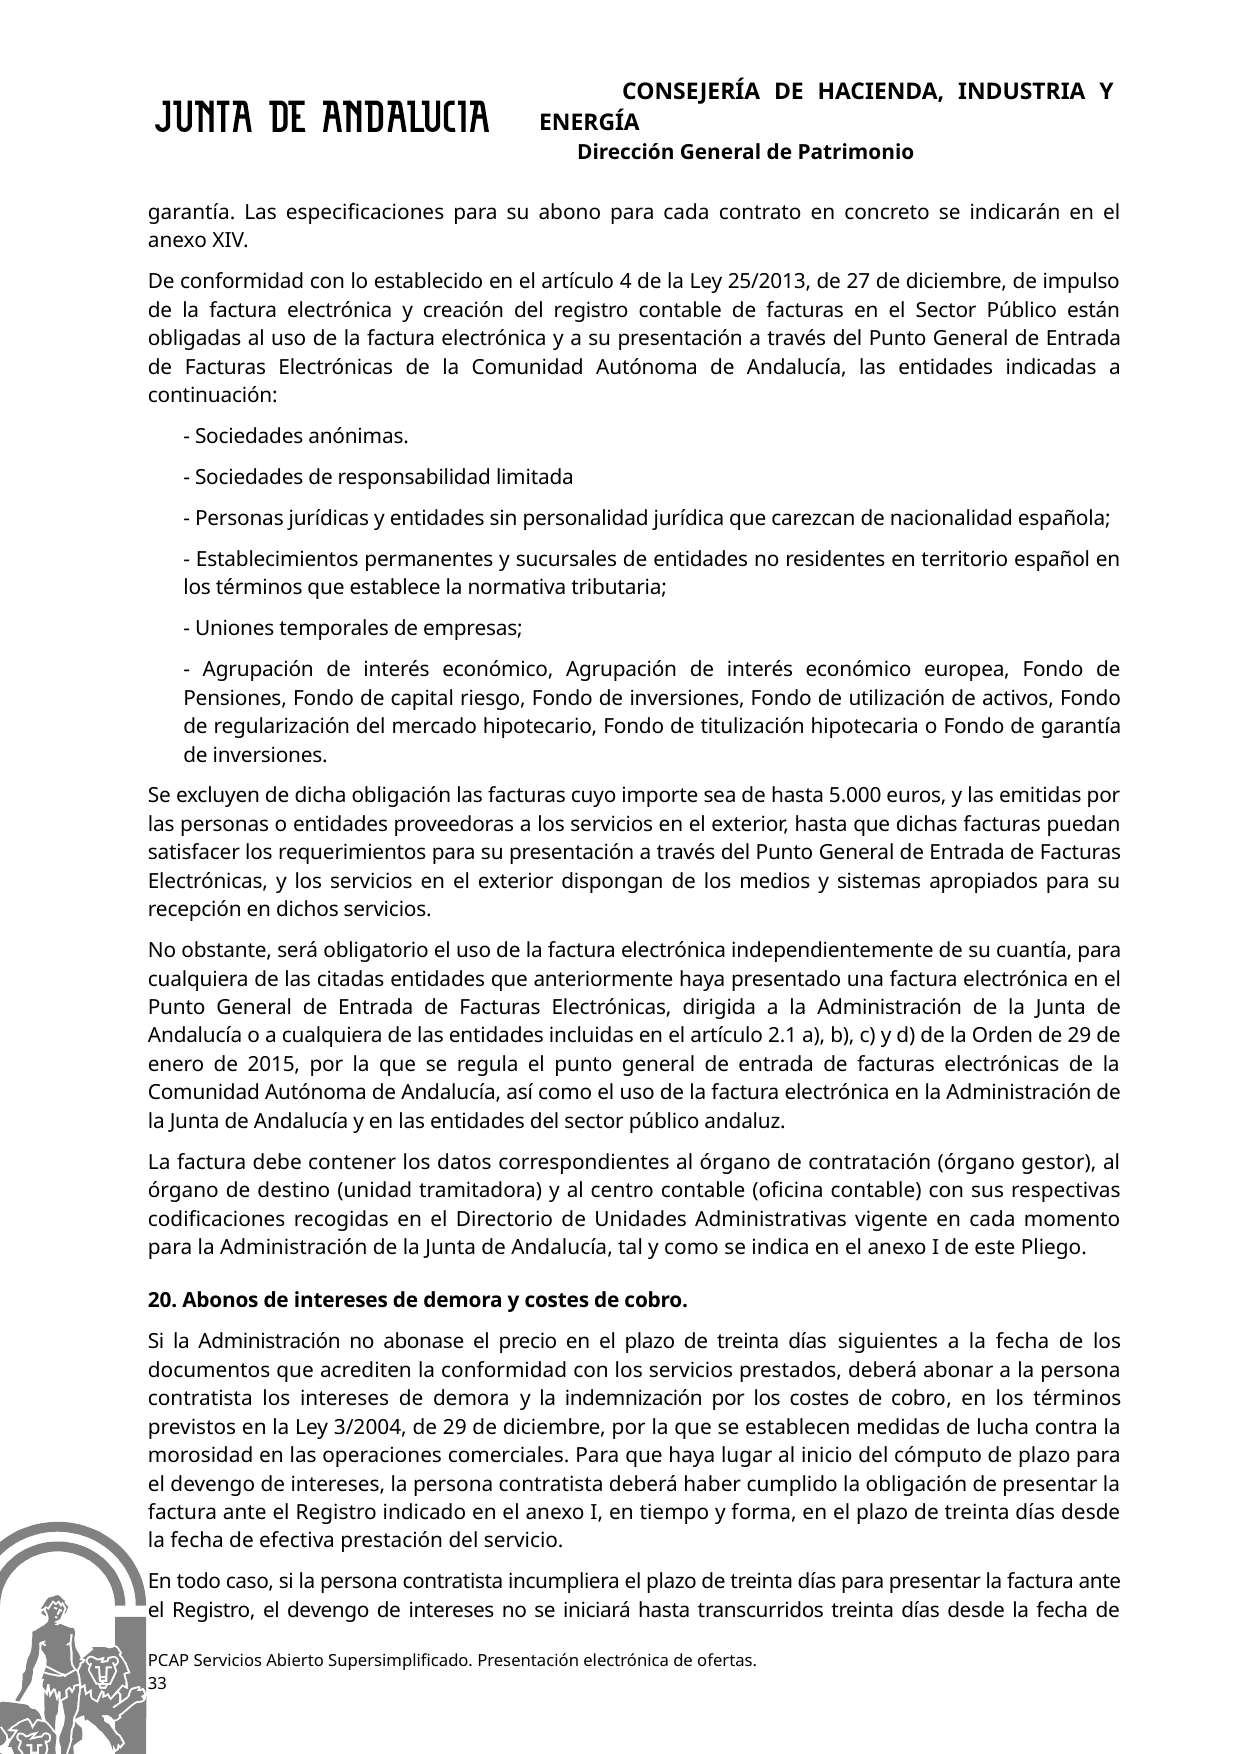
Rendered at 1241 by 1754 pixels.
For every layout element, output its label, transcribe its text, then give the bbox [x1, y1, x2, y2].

text Si la Administración no abonase el precio en el plazo de treinta días siguientes a la fecha de los documentos que acrediten la conformidad con los servicios prestados, deberá abonar a la persona contratista los intereses de demora y la indemnización por los costes de cobro, en los términos previstos en la Ley 3/2004, de 29 de diciembre, por la que se establecen medidas de lucha contra la morosidad en las operaciones comerciales. Para que haya lugar al inicio del cómputo de plazo para el devengo de intereses, la persona contratista deberá haber cumplido la obligación de presentar la factura ante el Registro indicado en el anexo I, en tiempo y forma, en el plazo de treinta días desde la fecha de efectiva prestación del servicio. [148, 1327, 1122, 1554]
text Se excluyen de dicha obligación las facturas cuyo importe sea de hasta 5.000 euros, y las emitidas por las personas o entidades proveedoras a los servicios en el exterior, hasta que dichas facturas puedan satisfacer los requerimientos para su presentación a través del Punto General de Entrada de Facturas Electrónicas, y los servicios en el exterior dispongan de los medios y sistemas apropiados para su recepción en dichos servicios. [148, 781, 1122, 923]
list - Agrupación de interés económico, Agrupación de interés económico europea, Fondo de Pensiones, Fondo de capital riesgo, Fondo de inversiones, Fondo de utilización de activos, Fondo de regularización del mercado hipotecario, Fondo de titulización hipotecaria o Fondo de garantía de inversiones. [183, 654, 1122, 768]
list - Personas jurídicas y entidades sin personalidad jurídica que carezcan de nacionalidad española; [183, 503, 1122, 532]
list - Uniones temporales de empresas; [183, 613, 1122, 642]
text La factura debe contener los datos correspondientes al órgano de contratación (órgano gestor), al órgano de destino (unidad tramitadora) y al centro contable (oficina contable) con sus respectivas codificaciones recogidas en el Directorio de Unidades Administrativas vigente en cada momento para la Administración de la Junta de Andalucía, tal y como se indica en el anexo I de este Pliego. [148, 1147, 1122, 1261]
text garantía. Las especificaciones para su abono para cada contrato en concreto se indicarán en el anexo XIV. [148, 197, 1122, 254]
text En todo caso, si la persona contratista incumpliera el plazo de treinta días para presentar la factura ante el Registro, el devengo de intereses no se iniciará hasta transcurridos treinta días desde la fecha de presentación de la factura en el Registro, sin que la Administración haya aprobado la conformidad, si procede, y efectuado el correspondiente abono. [151, 1567, 1122, 1623]
list - Sociedades de responsabilidad limitada [183, 462, 1122, 491]
text 20. Abonos de intereses de demora y costes de cobro. [148, 1286, 1122, 1314]
text De conformidad con lo establecido en el artículo 4 de la Ley 25/2013, de 27 de diciembre, de impulso de la factura electrónica y creación del registro contable de facturas en el Sector Público están obligadas al uso de la factura electrónica y a su presentación a través del Punto General de Entrada de Facturas Electrónicas de la Comunidad Autónoma de Andalucía, las entidades indicadas a continuación: [148, 267, 1122, 409]
list - Establecimientos permanentes y sucursales de entidades no residentes en territorio español en los términos que establece la normativa tributaria; [183, 544, 1122, 601]
list - Sociedades anónimas. [183, 421, 1122, 450]
text No obstante, será obligatorio el uso de la factura electrónica independientemente de su cuantía, para cualquiera de las citadas entidades que anteriormente haya presentado una factura electrónica en el Punto General de Entrada de Facturas Electrónicas, dirigida a la Administración de la Junta de Andalucía o a cualquiera de las entidades incluidas en el artículo 2.1 a), b), c) y d) de la Orden de 29 de enero de 2015, por la que se regula el punto general de entrada de facturas electrónicas de la Comunidad Autónoma de Andalucía, así como el uso de la factura electrónica en la Administración de la Junta de Andalucía y en las entidades del sector público andaluz. [148, 935, 1122, 1134]
